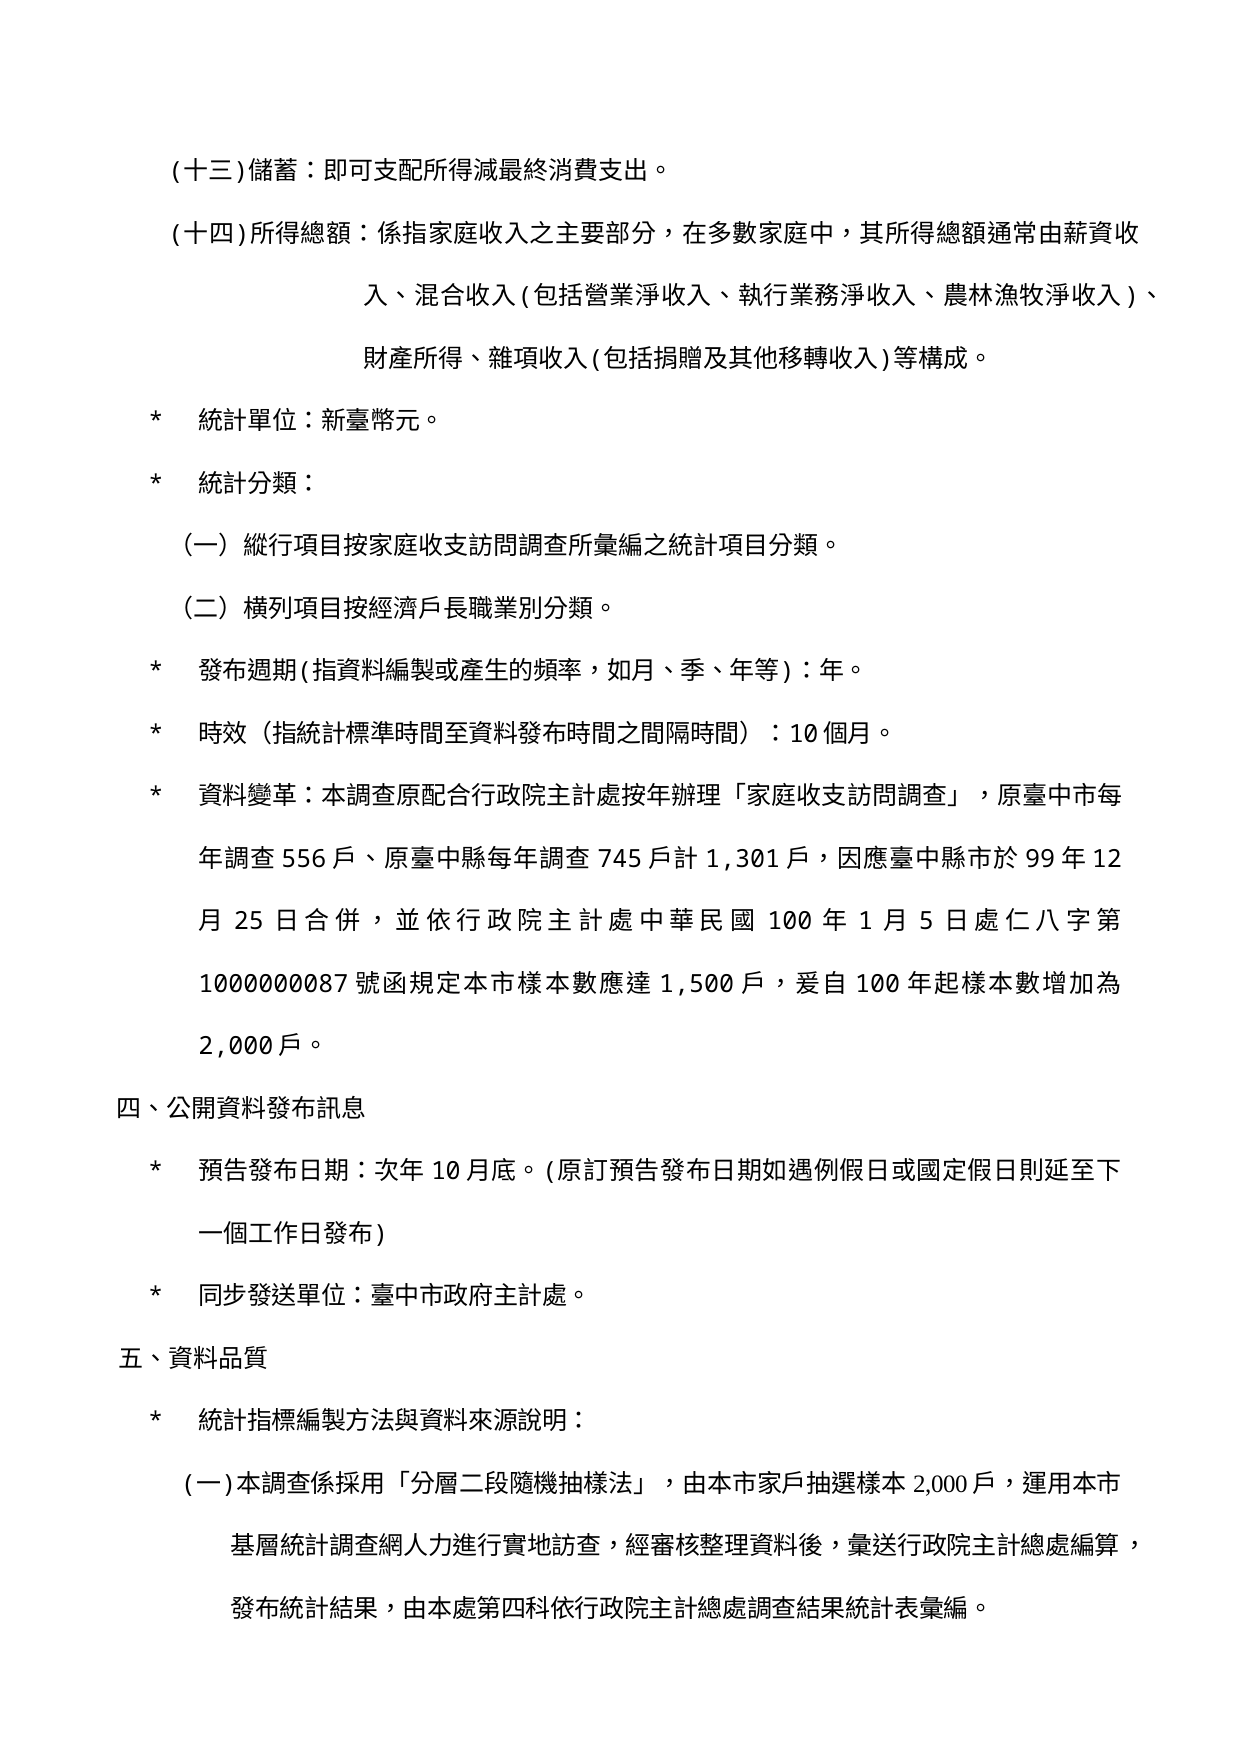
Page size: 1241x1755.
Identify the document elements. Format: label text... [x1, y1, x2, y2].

list 統計分類： [148, 439, 1122, 502]
list 預告發布日期：次年10月底。(原訂預告發布日期如遇例假日或國定假日則延至下一個工作日發布) [148, 1127, 1122, 1252]
list 統計指標編製方法與資料來源說明： [148, 1377, 1122, 1439]
text (十三)儲蓄：即可支配所得減最終消費支出。 [168, 127, 1122, 189]
text （一）縱行項目按家庭收支訪問調查所彙編之統計項目分類。 [168, 502, 1140, 564]
text (一)本調查係採用「分層二段隨機抽樣法」，由本市家戶抽選樣本2,000戶，運用本市基層統計調查網人力進行實地訪查，經審核整理資料後，彙送行政院主計總處編算，發布統計結果，由本處第四科依行政院主計總處調查結果統計表彙編。 [181, 1439, 1122, 1627]
list 同步發送單位：臺中市政府主計處。 [148, 1252, 1122, 1314]
text 四、公開資料發布訊息 [117, 1064, 1122, 1127]
text （二）横列項目按經濟戶長職業別分類。 [168, 564, 1140, 627]
list 資料變革：本調查原配合行政院主計處按年辦理「家庭收支訪問調查」，原臺中市每年調查556戶、原臺中縣每年調查745戶計1,301戶，因應臺中縣市於99年12月25日合併，並依行政院主計處中華民國100年1月5日處仁八字第1000000087號函規定本市樣本數應達1,500戶，爰自100年起樣本數增加為2,000戶。 [148, 752, 1122, 1064]
list 時效（指統計標準時間至資料發布時間之間隔時間）：10個月。 [148, 689, 1122, 752]
text 五、資料品質 [118, 1314, 1122, 1377]
text (十四)所得總額：係指家庭收入之主要部分，在多數家庭中，其所得總額通常由薪資收入、混合收入(包括營業淨收入、執行業務淨收入、農林漁牧淨收入)、財產所得、雜項收入(包括捐贈及其他移轉收入)等構成。 [168, 189, 1140, 377]
list 發布週期(指資料編製或產生的頻率，如月、季、年等)：年。 [148, 627, 1122, 689]
list 統計單位：新臺幣元。 [148, 377, 1122, 439]
